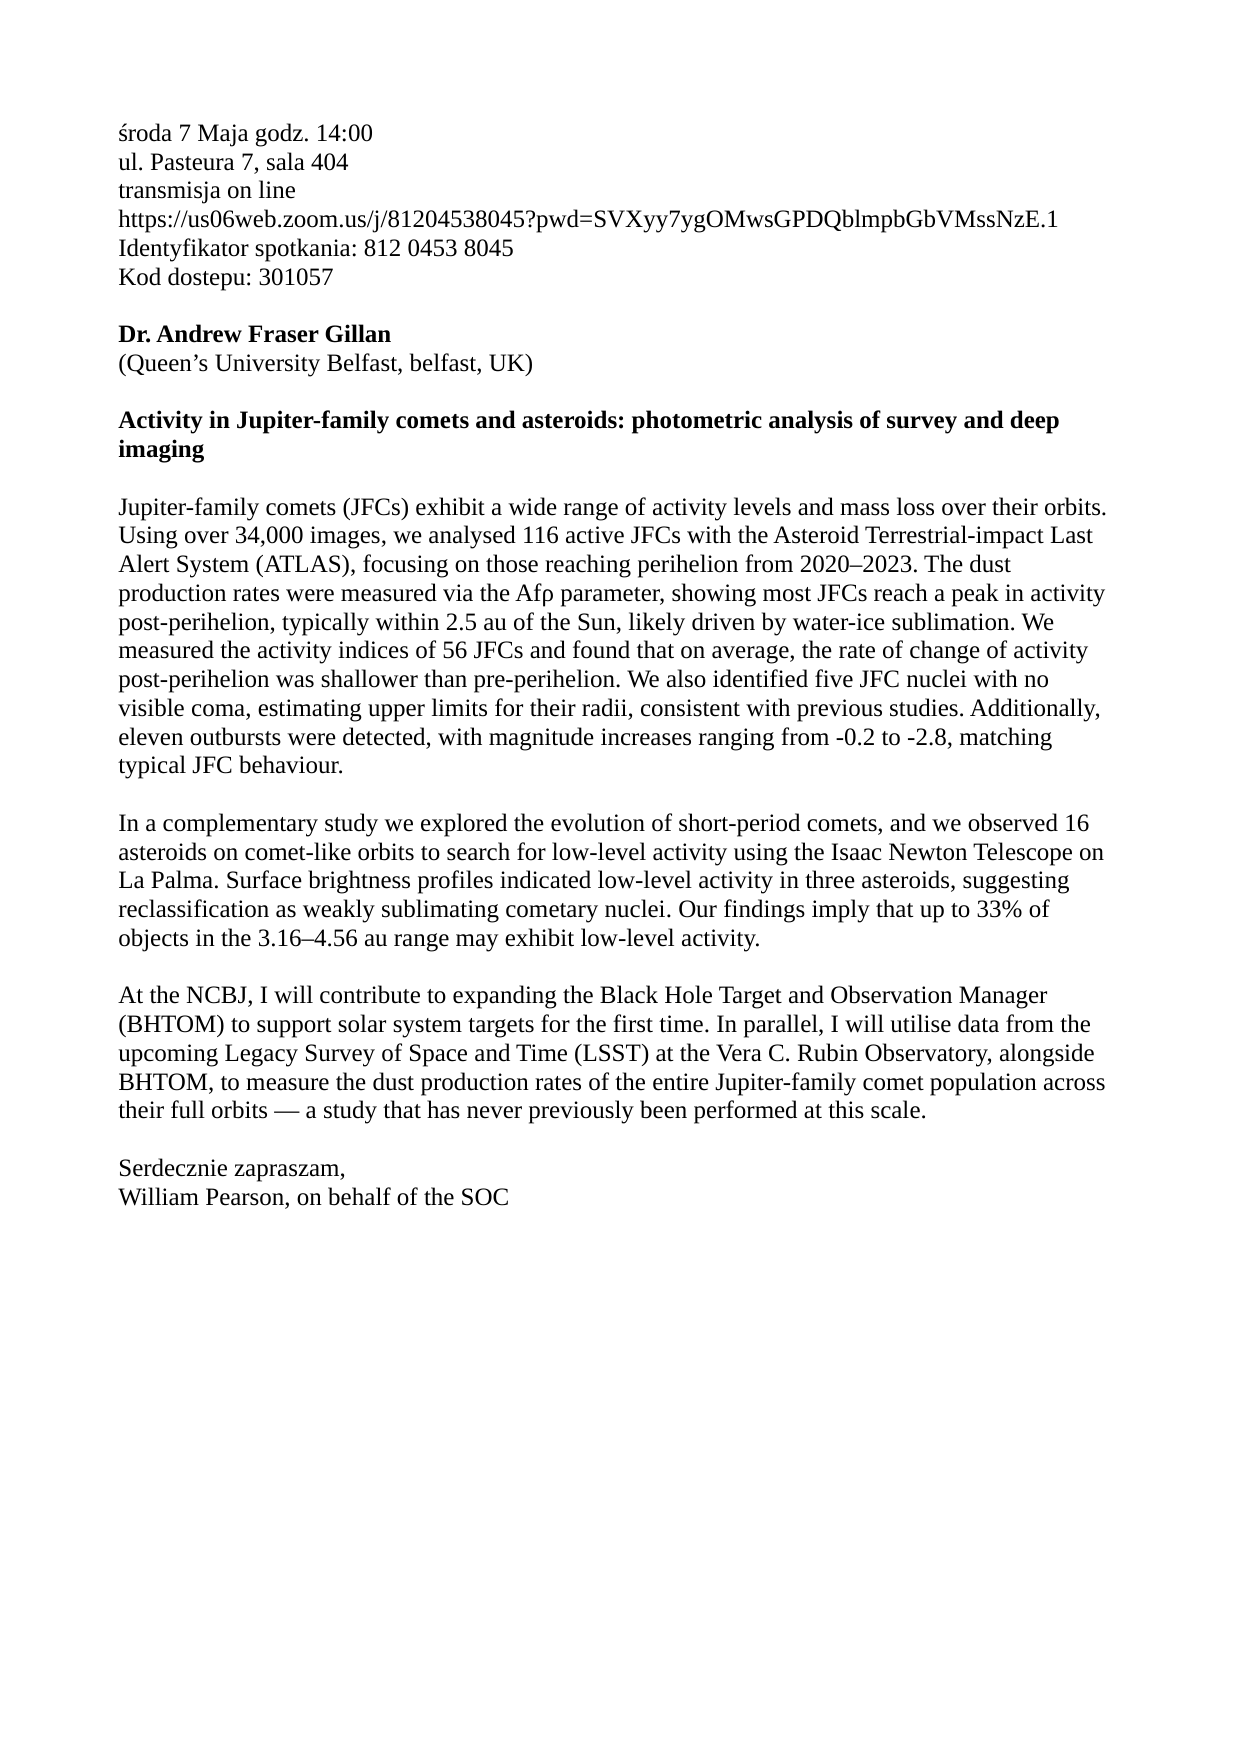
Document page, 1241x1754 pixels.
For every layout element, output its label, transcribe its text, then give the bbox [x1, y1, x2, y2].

text środa 7 Maja godz. 14:00 ul. Pasteura 7, sala 404 transmisja on line https://us06web.zoom.us/j/81204538045?pwd=SVXyy7ygOMwsGPDQblmpbGbVMssNzE.1 Identyfikator spotkania: 812 0453 8045 Kod dostepu: 301057 Dr. Andrew Fraser Gillan (Queen’s University Belfast, belfast, UK) Activity in Jupiter-family comets and asteroids: photometric analysis of survey and deep imaging Jupiter-family comets (JFCs) exhibit a wide range of activity levels and mass loss over their orbits. Using over 34,000 images, we analysed 116 active JFCs with the Asteroid Terrestrial-impact Last Alert System (ATLAS), focusing on those reaching perihelion from 2020–2023. The dust production rates were measured via the Afρ parameter, showing most JFCs reach a peak in activity post-perihelion, typically within 2.5 au of the Sun, likely driven by water-ice sublimation. We measured the activity indices of 56 JFCs and found that on average, the rate of change of activity post-perihelion was shallower than pre-perihelion. We also identified five JFC nuclei with no visible coma, estimating upper limits for their radii, consistent with previous studies. Additionally, eleven outbursts were detected, with magnitude increases ranging from -0.2 to -2.8, matching typical JFC behaviour. In a complementary study we explored the evolution of short-period comets, and we observed 16 asteroids on comet-like orbits to search for low-level activity using the Isaac Newton Telescope on La Palma. Surface brightness profiles indicated low-level activity in three asteroids, suggesting reclassification as weakly sublimating cometary nuclei. Our findings imply that up to 33% of objects in the 3.16–4.56 au range may exhibit low-level activity. At the NCBJ, I will contribute to expanding the Black Hole Target and Observation Manager (BHTOM) to support solar system targets for the first time. In parallel, I will utilise data from the upcoming Legacy Survey of Space and Time (LSST) at the Vera C. Rubin Observatory, alongside BHTOM, to measure the dust production rates of the entire Jupiter-family comet population across their full orbits — a study that has never previously been performed at this scale. Serdecznie zapraszam, William Pearson, on behalf of the SOC [118, 118, 1122, 1211]
